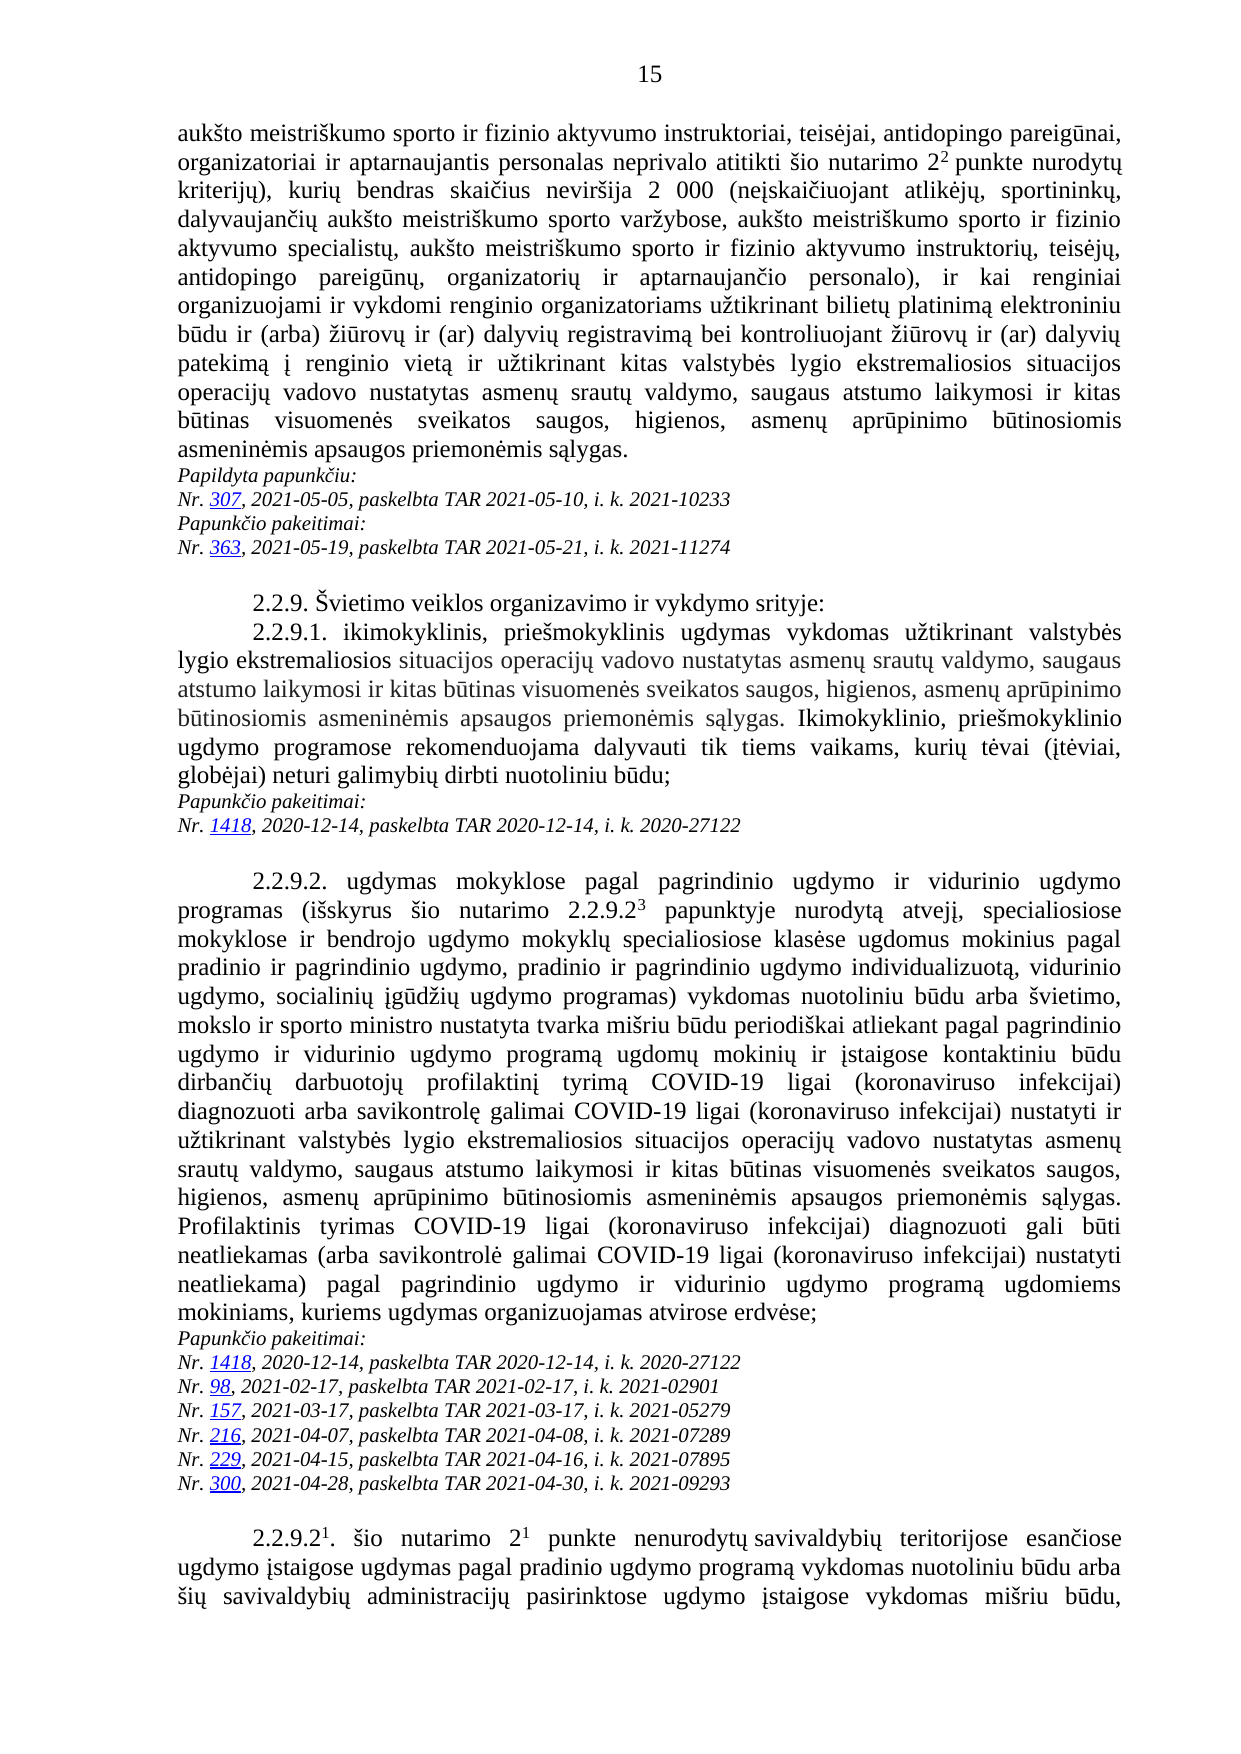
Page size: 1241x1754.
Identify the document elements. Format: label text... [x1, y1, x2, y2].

text Nr. 1418, 2020-12-14, paskelbta TAR 2020-12-14, i. k. 2020-27122 [177, 813, 1122, 837]
text Nr. 363, 2021-05-19, paskelbta TAR 2021-05-21, i. k. 2021-11274 [177, 535, 1122, 559]
text Papunkčio pakeitimai: [177, 1326, 1122, 1350]
text 2.2.9.21. šio nutarimo 21 punkte nenurodytų savivaldybių teritorijose esančiose ugdymo įstaigose ugdymas pagal pradinio ugdymo programą vykdomas nuotoliniu būdu arba šių savivaldybių administracijų pasirinktose ugdymo įstaigose vykdomas mišriu būdu, [177, 1523, 1122, 1610]
text 2.2.9.2. ugdymas mokyklose pagal pagrindinio ugdymo ir vidurinio ugdymo programas (išskyrus šio nutarimo 2.2.9.23 papunktyje nurodytą atvejį, specialiosiose mokyklose ir bendrojo ugdymo mokyklų specialiosiose klasėse ugdomus mokinius pagal pradinio ir pagrindinio ugdymo, pradinio ir pagrindinio ugdymo individualizuotą, vidurinio ugdymo, socialinių įgūdžių ugdymo programas) vykdomas nuotoliniu būdu arba švietimo, mokslo ir sporto ministro nustatyta tvarka mišriu būdu periodiškai atliekant pagal pagrindinio ugdymo ir vidurinio ugdymo programą ugdomų mokinių ir įstaigose kontaktiniu būdu dirbančių darbuotojų profilaktinį tyrimą COVID-19 ligai (koronaviruso infekcijai) diagnozuoti arba savikontrolę galimai COVID-19 ligai (koronaviruso infekcijai) nustatyti ir užtikrinant valstybės lygio ekstremaliosios situacijos operacijų vadovo nustatytas asmenų srautų valdymo, saugaus atstumo laikymosi ir kitas būtinas visuomenės sveikatos saugos, higienos, asmenų aprūpinimo būtinosiomis asmeninėmis apsaugos priemonėmis sąlygas. Profilaktinis tyrimas COVID-19 ligai (koronaviruso infekcijai) diagnozuoti gali būti neatliekamas (arba savikontrolė galimai COVID-19 ligai (koronaviruso infekcijai) nustatyti neatliekama) pagal pagrindinio ugdymo ir vidurinio ugdymo programą ugdomiems mokiniams, kuriems ugdymas organizuojamas atvirose erdvėse; [177, 866, 1122, 1326]
text Papunkčio pakeitimai: [177, 511, 1122, 535]
text Nr. 157, 2021-03-17, paskelbta TAR 2021-03-17, i. k. 2021-05279 [177, 1398, 1122, 1422]
text Nr. 300, 2021-04-28, paskelbta TAR 2021-04-30, i. k. 2021-09293 [177, 1471, 1122, 1495]
text aukšto meistriškumo sporto ir fizinio aktyvumo instruktoriai, teisėjai, antidopingo pareigūnai, organizatoriai ir aptarnaujantis personalas neprivalo atitikti šio nutarimo 22 punkte nurodytų kriterijų), kurių bendras skaičius neviršija 2 000 (neįskaičiuojant atlikėjų, sportininkų, dalyvaujančių aukšto meistriškumo sporto varžybose, aukšto meistriškumo sporto ir fizinio aktyvumo specialistų, aukšto meistriškumo sporto ir fizinio aktyvumo instruktorių, teisėjų, antidopingo pareigūnų, organizatorių ir aptarnaujančio personalo), ir kai renginiai organizuojami ir vykdomi renginio organizatoriams užtikrinant bilietų platinimą elektroniniu būdu ir (arba) žiūrovų ir (ar) dalyvių registravimą bei kontroliuojant žiūrovų ir (ar) dalyvių patekimą į renginio vietą ir užtikrinant kitas valstybės lygio ekstremaliosios situacijos operacijų vadovo nustatytas asmenų srautų valdymo, saugaus atstumo laikymosi ir kitas būtinas visuomenės sveikatos saugos, higienos, asmenų aprūpinimo būtinosiomis asmeninėmis apsaugos priemonėmis sąlygas. [177, 118, 1122, 463]
text Papildyta papunkčiu: [177, 463, 1122, 487]
text 2.2.9. Švietimo veiklos organizavimo ir vykdymo srityje: [177, 588, 1122, 617]
text Nr. 307, 2021-05-05, paskelbta TAR 2021-05-10, i. k. 2021-10233 [177, 487, 1122, 511]
text Nr. 229, 2021-04-15, paskelbta TAR 2021-04-16, i. k. 2021-07895 [177, 1447, 1122, 1471]
text Nr. 1418, 2020-12-14, paskelbta TAR 2020-12-14, i. k. 2020-27122 [177, 1350, 1122, 1374]
text Nr. 98, 2021-02-17, paskelbta TAR 2021-02-17, i. k. 2021-02901 [177, 1374, 1122, 1398]
text Nr. 216, 2021-04-07, paskelbta TAR 2021-04-08, i. k. 2021-07289 [177, 1422, 1122, 1447]
text 2.2.9.1. ikimokyklinis, priešmokyklinis ugdymas vykdomas užtikrinant valstybės lygio ekstremaliosios situacijos operacijų vadovo nustatytas asmenų srautų valdymo, saugaus atstumo laikymosi ir kitas būtinas visuomenės sveikatos saugos, higienos, asmenų aprūpinimo būtinosiomis asmeninėmis apsaugos priemonėmis sąlygas. Ikimokyklinio, priešmokyklinio ugdymo programose rekomenduojama dalyvauti tik tiems vaikams, kurių tėvai (įtėviai, globėjai) neturi galimybių dirbti nuotoliniu būdu; [177, 617, 1122, 789]
text Papunkčio pakeitimai: [177, 789, 1122, 813]
